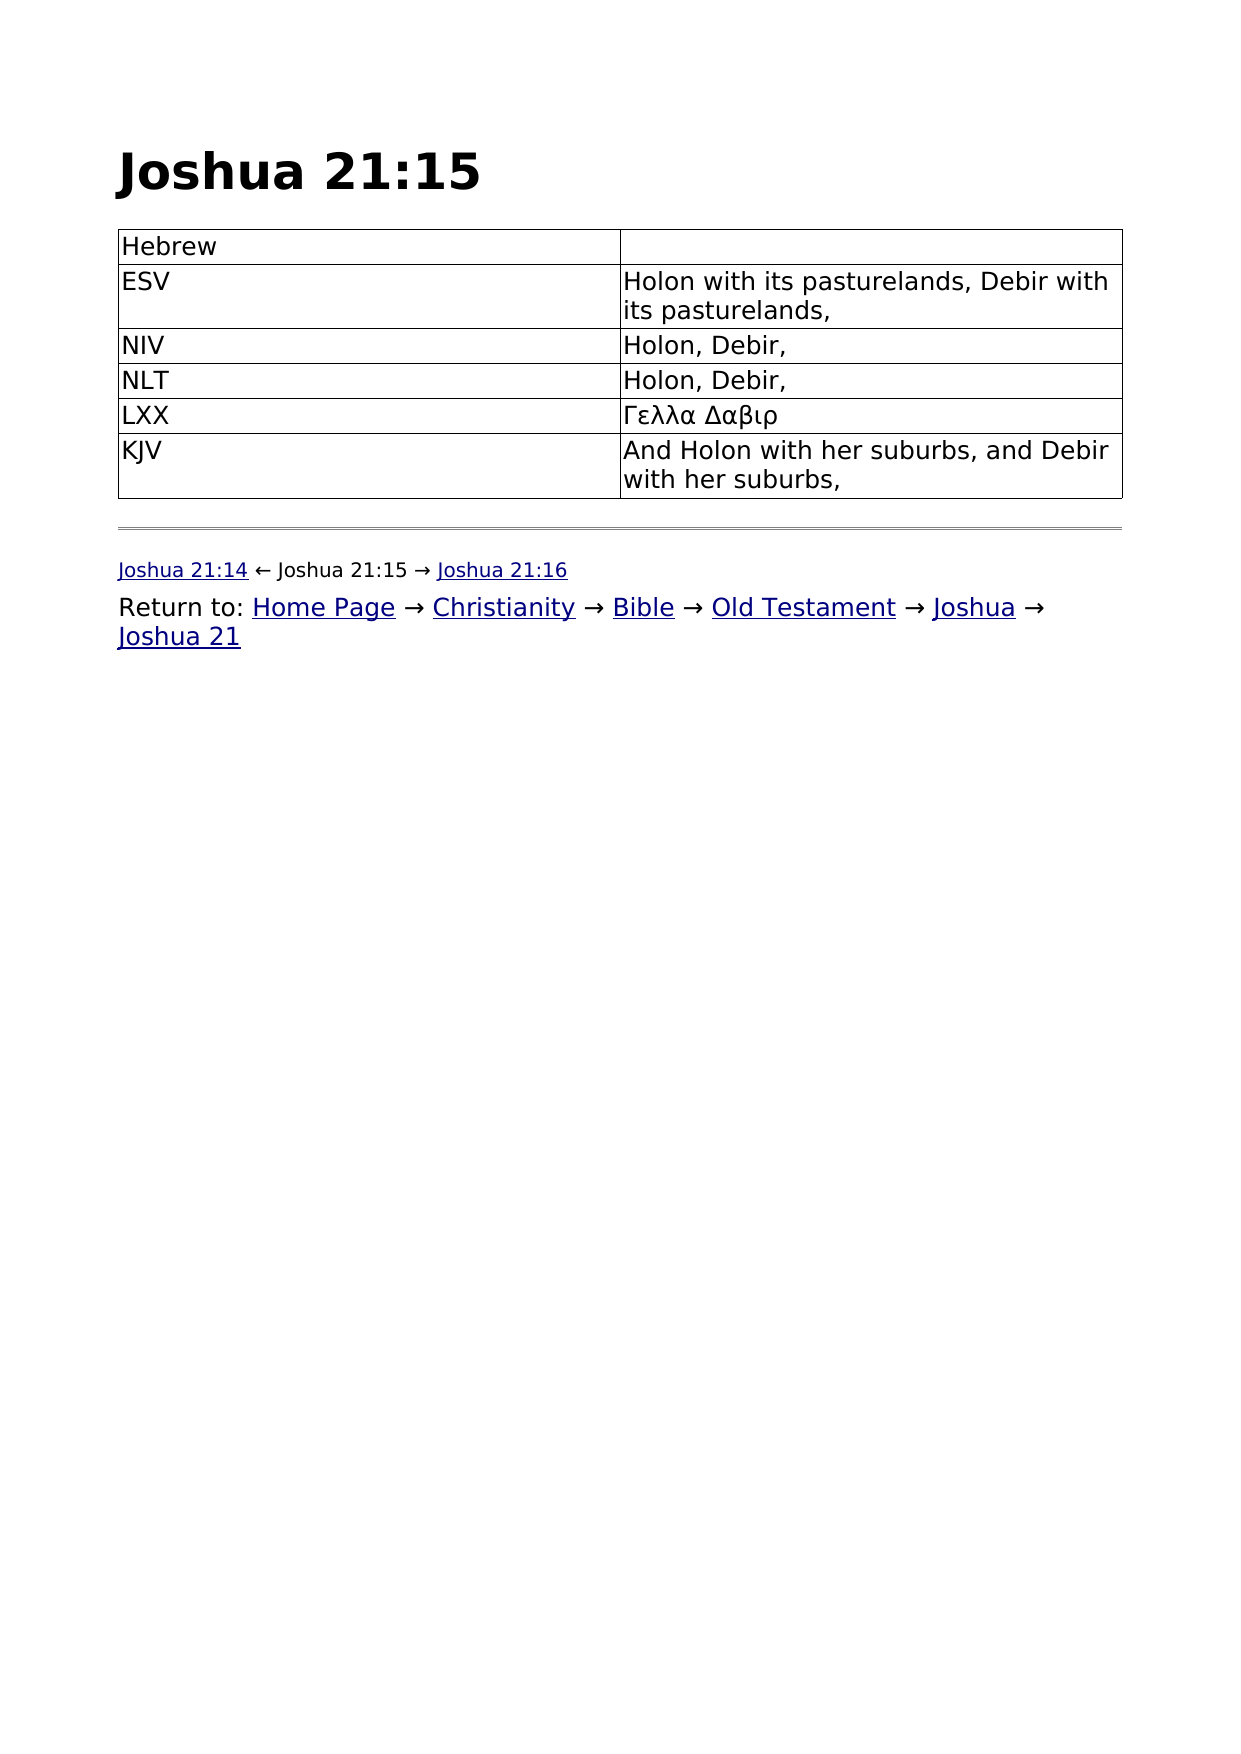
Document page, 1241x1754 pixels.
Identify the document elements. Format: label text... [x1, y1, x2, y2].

table_cell Holon, Debir, [621, 329, 1122, 363]
text Return to: Home Page → Christianity → Bible → Old Testament → Joshua → Joshua 21 [118, 593, 1122, 651]
table_cell ESV [119, 265, 620, 328]
text Joshua 21:14 ← Joshua 21:15 → Joshua 21:16 [118, 559, 1122, 593]
table_cell Γελλα Δαβιρ [621, 399, 1122, 433]
table_cell NLT [119, 364, 620, 398]
table_cell LXX [119, 399, 620, 433]
table_header [621, 230, 1122, 264]
table_cell NIV [119, 329, 620, 363]
table_cell Holon with its pasturelands, Debir with its pasturelands, [621, 265, 1122, 328]
table_cell KJV [119, 434, 620, 498]
table_header Hebrew [119, 230, 620, 264]
table_cell Holon, Debir, [621, 364, 1122, 398]
subtitle Joshua 21:15 [118, 143, 1122, 201]
table_cell And Holon with her suburbs, and Debir with her suburbs, [621, 434, 1122, 498]
